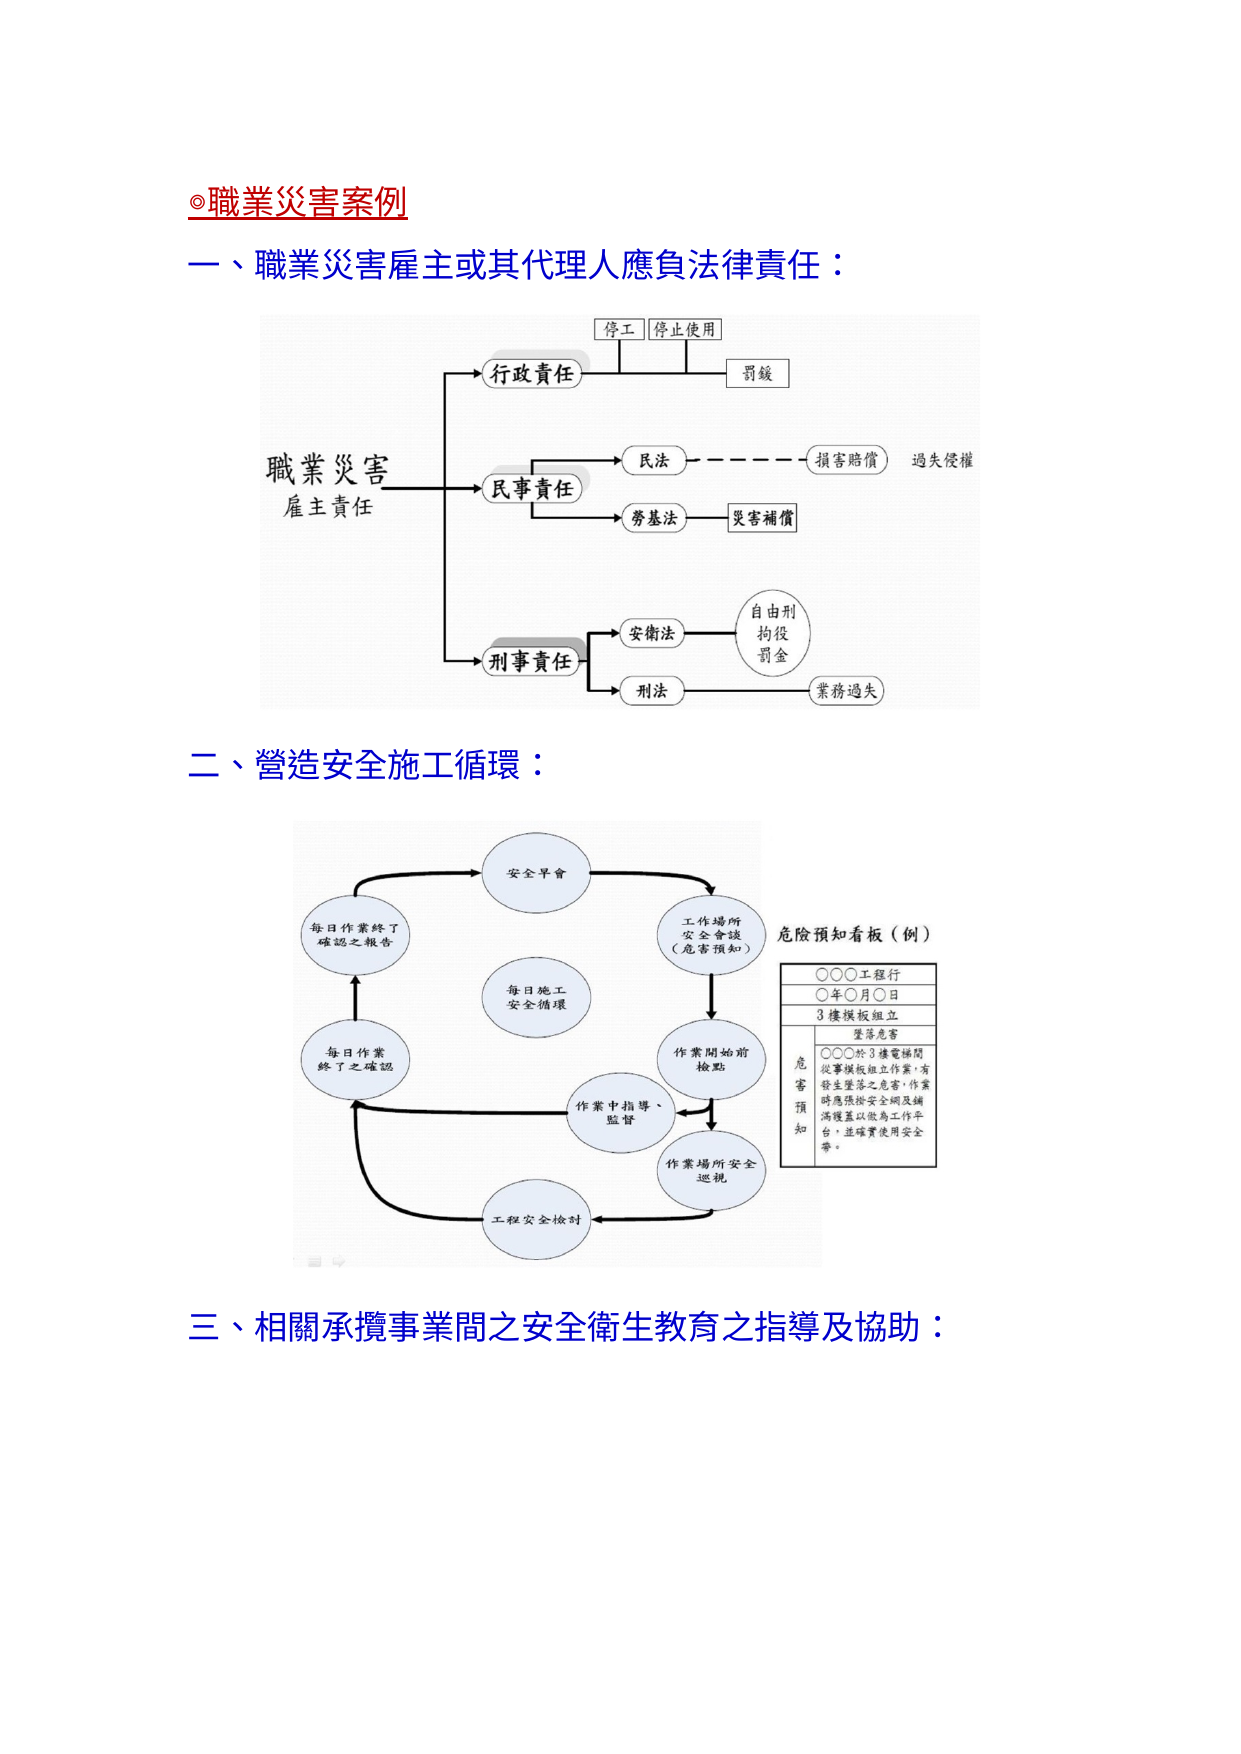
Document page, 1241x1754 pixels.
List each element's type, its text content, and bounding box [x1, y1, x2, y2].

text 二、營造安全施工循環： [187, 721, 1053, 783]
text 三、相關承攬事業間之安全衛生教育之指導及協助： [187, 1283, 1053, 1346]
text 一、職業災害雇主或其代理人應負法律責任： [187, 221, 1053, 283]
text ◎職業災害案例 [187, 158, 1053, 221]
